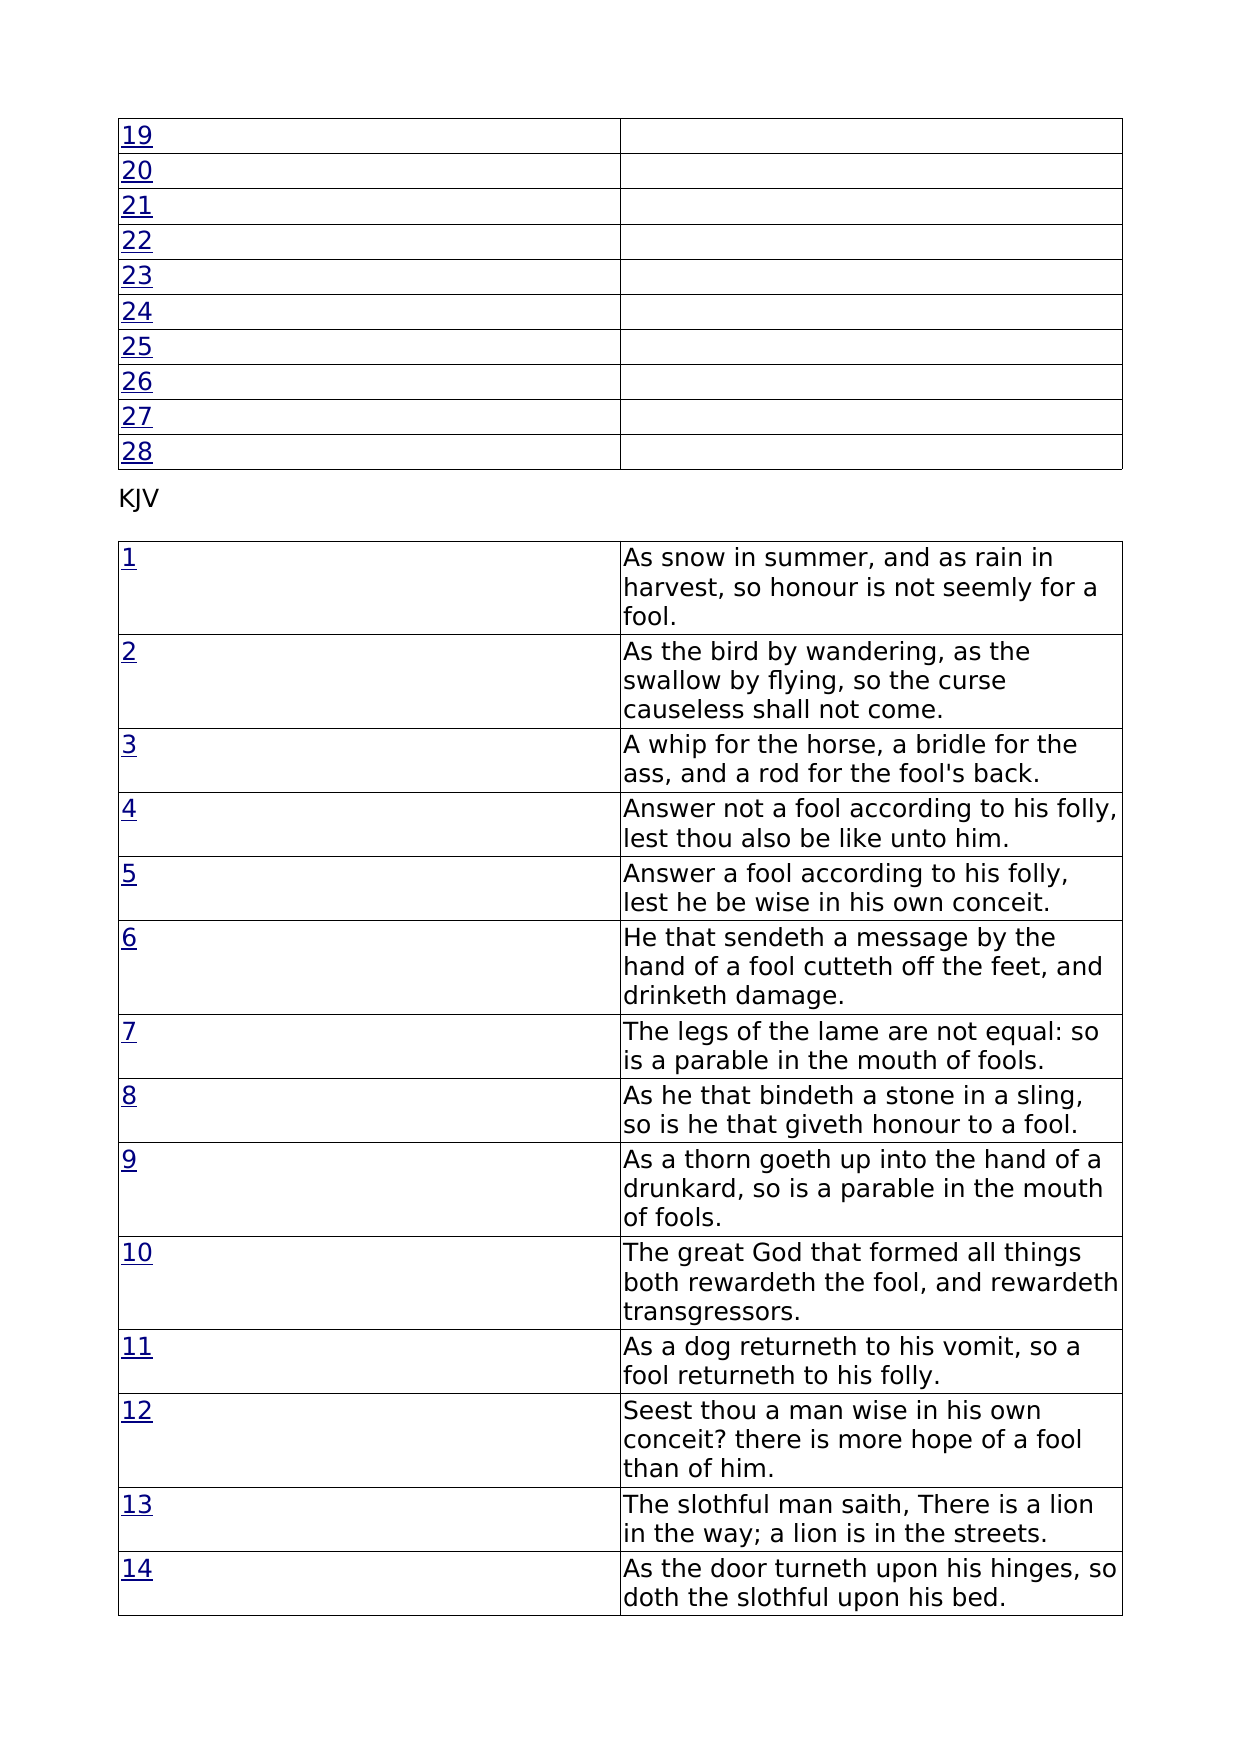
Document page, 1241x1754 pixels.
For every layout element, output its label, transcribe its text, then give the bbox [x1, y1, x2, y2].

table_cell As a thorn goeth up into the hand of a drunkard, so is a parable in the mouth of fools. [621, 1143, 1122, 1236]
table_cell 13 [119, 1488, 620, 1551]
table_cell 6 [119, 921, 620, 1014]
table_cell [621, 260, 1122, 294]
table_cell 5 [119, 857, 620, 920]
table_cell [621, 225, 1122, 258]
table_cell [621, 435, 1122, 469]
table_cell 21 [119, 189, 620, 223]
table_cell As the bird by wandering, as the swallow by flying, so the curse causeless shall not come. [621, 635, 1122, 727]
table_cell Answer not a fool according to his folly, lest thou also be like unto him. [621, 793, 1122, 856]
table_cell Seest thou a man wise in his own conceit? there is more hope of a fool than of him. [621, 1394, 1122, 1487]
table_header 1 [119, 542, 620, 634]
table_cell 20 [119, 154, 620, 188]
table_cell [621, 400, 1122, 434]
table_cell As he that bindeth a stone in a sling, so is he that giveth honour to a fool. [621, 1079, 1122, 1142]
table_cell As a dog returneth to his vomit, so a fool returneth to his folly. [621, 1330, 1122, 1393]
table_cell [621, 330, 1122, 364]
table_cell [621, 295, 1122, 329]
table_cell 2 [119, 635, 620, 727]
table_cell 7 [119, 1015, 620, 1078]
table_cell 24 [119, 295, 620, 329]
table_cell [621, 119, 1122, 153]
table_cell [621, 154, 1122, 188]
table_header As snow in summer, and as rain in harvest, so honour is not seemly for a fool. [621, 542, 1122, 634]
table_cell As the door turneth upon his hinges, so doth the slothful upon his bed. [621, 1552, 1122, 1615]
table_cell 14 [119, 1552, 620, 1615]
table_cell [621, 189, 1122, 223]
table_cell 11 [119, 1330, 620, 1393]
table_cell 4 [119, 793, 620, 856]
table_cell The slothful man saith, There is a lion in the way; a lion is in the streets. [621, 1488, 1122, 1551]
table_cell 19 [119, 119, 620, 153]
table_cell 25 [119, 330, 620, 364]
table_cell 23 [119, 260, 620, 294]
table_cell 22 [119, 225, 620, 258]
text KJV [118, 484, 1122, 513]
table_cell A whip for the horse, a bridle for the ass, and a rod for the fool's back. [621, 729, 1122, 792]
table_cell 12 [119, 1394, 620, 1487]
table_cell Answer a fool according to his folly, lest he be wise in his own conceit. [621, 857, 1122, 920]
table_cell 26 [119, 365, 620, 399]
table_cell 27 [119, 400, 620, 434]
table_cell The legs of the lame are not equal: so is a parable in the mouth of fools. [621, 1015, 1122, 1078]
table_cell 10 [119, 1237, 620, 1329]
table_cell 28 [119, 435, 620, 469]
table_cell The great God that formed all things both rewardeth the fool, and rewardeth transgressors. [621, 1237, 1122, 1329]
table_cell He that sendeth a message by the hand of a fool cutteth off the feet, and drinketh damage. [621, 921, 1122, 1014]
table_cell 8 [119, 1079, 620, 1142]
table_cell 3 [119, 729, 620, 792]
table_cell [621, 365, 1122, 399]
table_cell 9 [119, 1143, 620, 1236]
